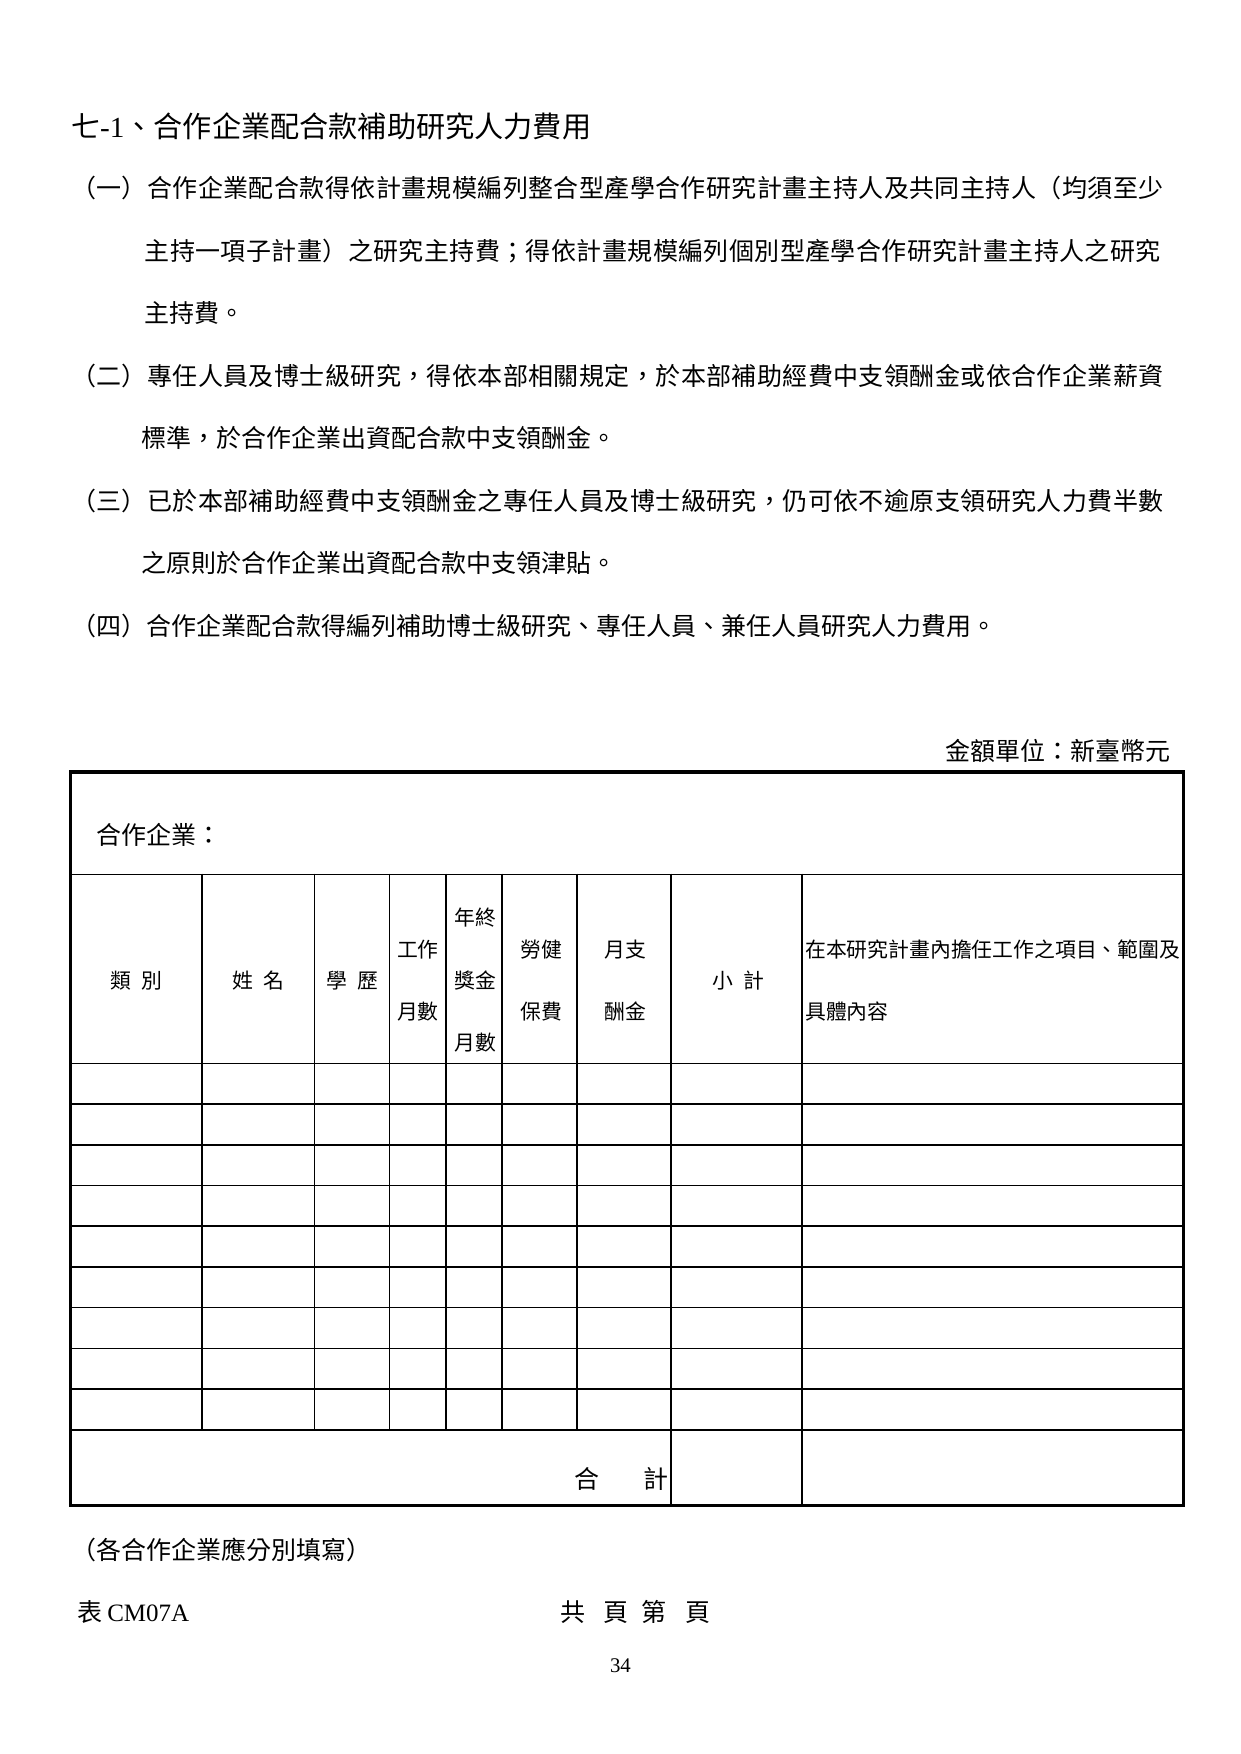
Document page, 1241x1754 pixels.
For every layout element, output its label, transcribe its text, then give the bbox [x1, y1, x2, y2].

table_cell [803, 1146, 1182, 1185]
table_cell [203, 1308, 314, 1348]
table_cell [803, 1064, 1182, 1103]
table_cell [503, 1064, 576, 1103]
table_cell [72, 1227, 201, 1266]
text （各合作企業應分別填寫） [71, 1507, 1169, 1569]
table_cell [578, 1146, 670, 1185]
table_cell [72, 1349, 201, 1388]
table_cell 月支 酬金 [578, 875, 670, 1062]
table_cell [203, 1349, 314, 1388]
table_cell [447, 1227, 501, 1266]
table_cell [578, 1227, 670, 1266]
table_cell [503, 1349, 576, 1388]
table_cell [390, 1349, 445, 1388]
table_cell [315, 1390, 389, 1429]
table_cell [203, 1186, 314, 1225]
text （四）合作企業配合款得編列補助博士級研究、專任人員、兼任人員研究人力費用。 [71, 583, 1163, 645]
table_cell [72, 1308, 201, 1348]
table_cell [315, 1186, 389, 1225]
table_cell [447, 1308, 501, 1348]
table_cell [503, 1227, 576, 1266]
table_cell [503, 1390, 576, 1429]
table_cell [315, 1146, 389, 1185]
table_cell [578, 1186, 670, 1225]
table_cell 合 計 [72, 1431, 670, 1503]
table_cell [803, 1308, 1182, 1348]
table_cell [203, 1390, 314, 1429]
table_cell [672, 1390, 801, 1429]
table_cell [503, 1268, 576, 1307]
table_cell [672, 1308, 801, 1348]
table_cell [315, 1064, 389, 1103]
table_cell [672, 1186, 801, 1225]
table_cell [315, 1105, 389, 1144]
table_cell [390, 1390, 445, 1429]
table_cell [672, 1064, 801, 1103]
table_cell [447, 1146, 501, 1185]
table_cell [72, 1146, 201, 1185]
table_cell [203, 1146, 314, 1185]
table_cell [203, 1268, 314, 1307]
table_header 合作企業： [72, 774, 1182, 873]
table_cell [72, 1186, 201, 1225]
table_cell [672, 1227, 801, 1266]
table_cell [803, 1390, 1182, 1429]
table_cell 在本研究計畫內擔任工作之項目、範圍及具體內容 [803, 875, 1182, 1062]
table_cell [315, 1308, 389, 1348]
table_cell 勞健 保費 [503, 875, 576, 1062]
table_cell [390, 1268, 445, 1307]
table_cell [203, 1105, 314, 1144]
text （一）合作企業配合款得依計畫規模編列整合型產學合作研究計畫主持人及共同主持人（均須至少主持一項子計畫）之研究主持費；得依計畫規模編列個別型產學合作研究計畫主持人之研究主持費。 [71, 145, 1163, 333]
table_cell 類 別 [72, 875, 201, 1062]
table_cell [72, 1105, 201, 1144]
table_cell [672, 1146, 801, 1185]
table_cell [315, 1349, 389, 1388]
table_cell [447, 1390, 501, 1429]
table_cell 姓 名 [203, 875, 314, 1062]
table_cell [72, 1064, 201, 1103]
table_cell 年終 獎金 月數 [447, 875, 501, 1062]
table_cell [803, 1431, 1182, 1503]
table_cell [578, 1064, 670, 1103]
text 表CM07A 共 頁 第 頁 [52, 1569, 1169, 1632]
table_cell [72, 1268, 201, 1307]
table_cell [447, 1268, 501, 1307]
table_cell [672, 1431, 801, 1503]
table_cell [503, 1105, 576, 1144]
table_cell [315, 1227, 389, 1266]
table_cell [803, 1268, 1182, 1307]
table_cell [578, 1349, 670, 1388]
table_cell [578, 1105, 670, 1144]
table_cell [315, 1268, 389, 1307]
table_cell 工作 月數 [390, 875, 445, 1062]
text （三）已於本部補助經費中支領酬金之專任人員及博士級研究，仍可依不逾原支領研究人力費半數之原則於合作企業出資配合款中支領津貼。 [71, 458, 1163, 583]
table_cell [672, 1105, 801, 1144]
table_cell [447, 1349, 501, 1388]
text 七-1、合作企業配合款補助研究人力費用 [71, 83, 1169, 145]
text （二）專任人員及博士級研究，得依本部相關規定，於本部補助經費中支領酬金或依合作企業薪資標準，於合作企業出資配合款中支領酬金。 [71, 333, 1163, 458]
table_cell [503, 1308, 576, 1348]
table_cell [803, 1186, 1182, 1225]
table_cell [503, 1146, 576, 1185]
table_cell [447, 1105, 501, 1144]
table_cell [447, 1186, 501, 1225]
table_cell [390, 1105, 445, 1144]
table_cell [390, 1227, 445, 1266]
table_cell [447, 1064, 501, 1103]
table_cell 小 計 [672, 875, 801, 1062]
table_cell [578, 1308, 670, 1348]
table_cell [72, 1390, 201, 1429]
table_cell [803, 1227, 1182, 1266]
table_cell 學 歷 [315, 875, 389, 1062]
table_cell [578, 1268, 670, 1307]
table_cell [672, 1349, 801, 1388]
table_cell [803, 1105, 1182, 1144]
table_cell [390, 1064, 445, 1103]
text 金額單位：新臺幣元 [71, 708, 1170, 770]
table_cell [203, 1227, 314, 1266]
table_cell [672, 1268, 801, 1307]
table_cell [390, 1186, 445, 1225]
table_cell [503, 1186, 576, 1225]
table_cell [390, 1308, 445, 1348]
table_cell [390, 1146, 445, 1185]
table_cell [803, 1349, 1182, 1388]
table_cell [203, 1064, 314, 1103]
table_cell [578, 1390, 670, 1429]
